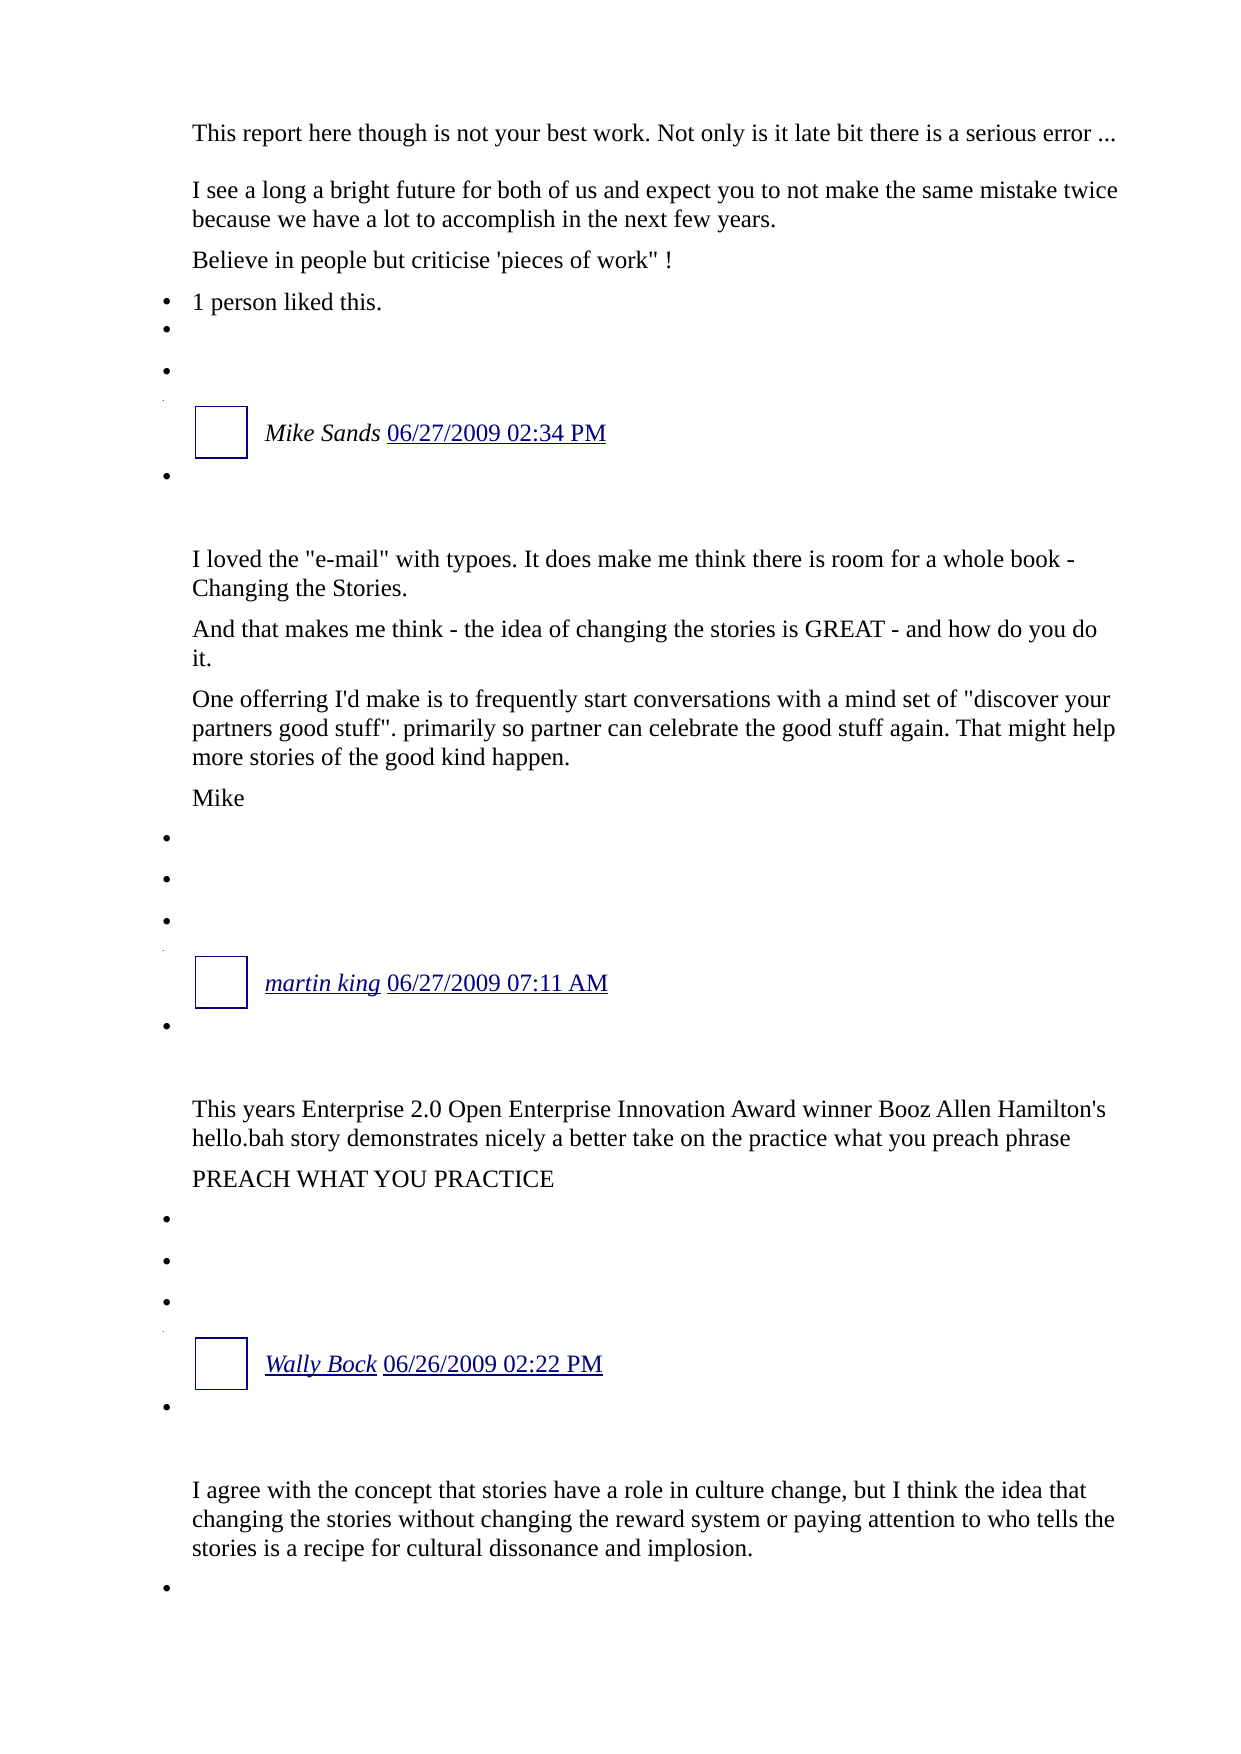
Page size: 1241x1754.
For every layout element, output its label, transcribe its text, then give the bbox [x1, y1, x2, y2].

list This report here though is not your best work. Not only is it late bit there is a serious error ... I see a long a bright future for both of us and expect you to not make the same mistake twice because we have a lot to accomplish in the next few years. [162, 118, 1122, 233]
list One offerring I'd make is to frequently start conversations with a mind set of "discover your partners good stuff". primarily so partner can celebrate the good stuff again. That might help more stories of the good kind happen. [162, 684, 1122, 771]
list PREACH WHAT YOU PRACTICE [162, 1164, 1122, 1193]
list I agree with the concept that stories have a role in culture change, but I think the idea that changing the stories without changing the reward system or paying attention to who tells the stories is a recipe for cultural dissonance and implosion. [162, 1476, 1122, 1562]
table_header [192, 953, 262, 1012]
list I loved the "e-mail" with typoes. It does make me think there is room for a whole book - Changing the Stories. [162, 544, 1122, 602]
list Mike [162, 783, 1122, 812]
table_header [192, 1334, 262, 1393]
list And that makes me think - the idea of changing the stories is GREAT - and how do you do it. [162, 614, 1122, 672]
list Believe in people but criticise 'pieces of work" ! [162, 246, 1122, 274]
table_header Mike Sands 06/27/2009 02:34 PM [262, 403, 623, 462]
list This years Enterprise 2.0 Open Enterprise Innovation Award winner Booz Allen Hamilton's hello.bah story demonstrates nicely a better take on the practice what you preach phrase [162, 1094, 1122, 1152]
table_header [192, 403, 262, 462]
table_header Wally Bock 06/26/2009 02:22 PM [262, 1334, 619, 1393]
list 1 person liked this. [162, 287, 1122, 316]
table_header martin king 06/27/2009 07:11 AM [262, 953, 627, 1012]
